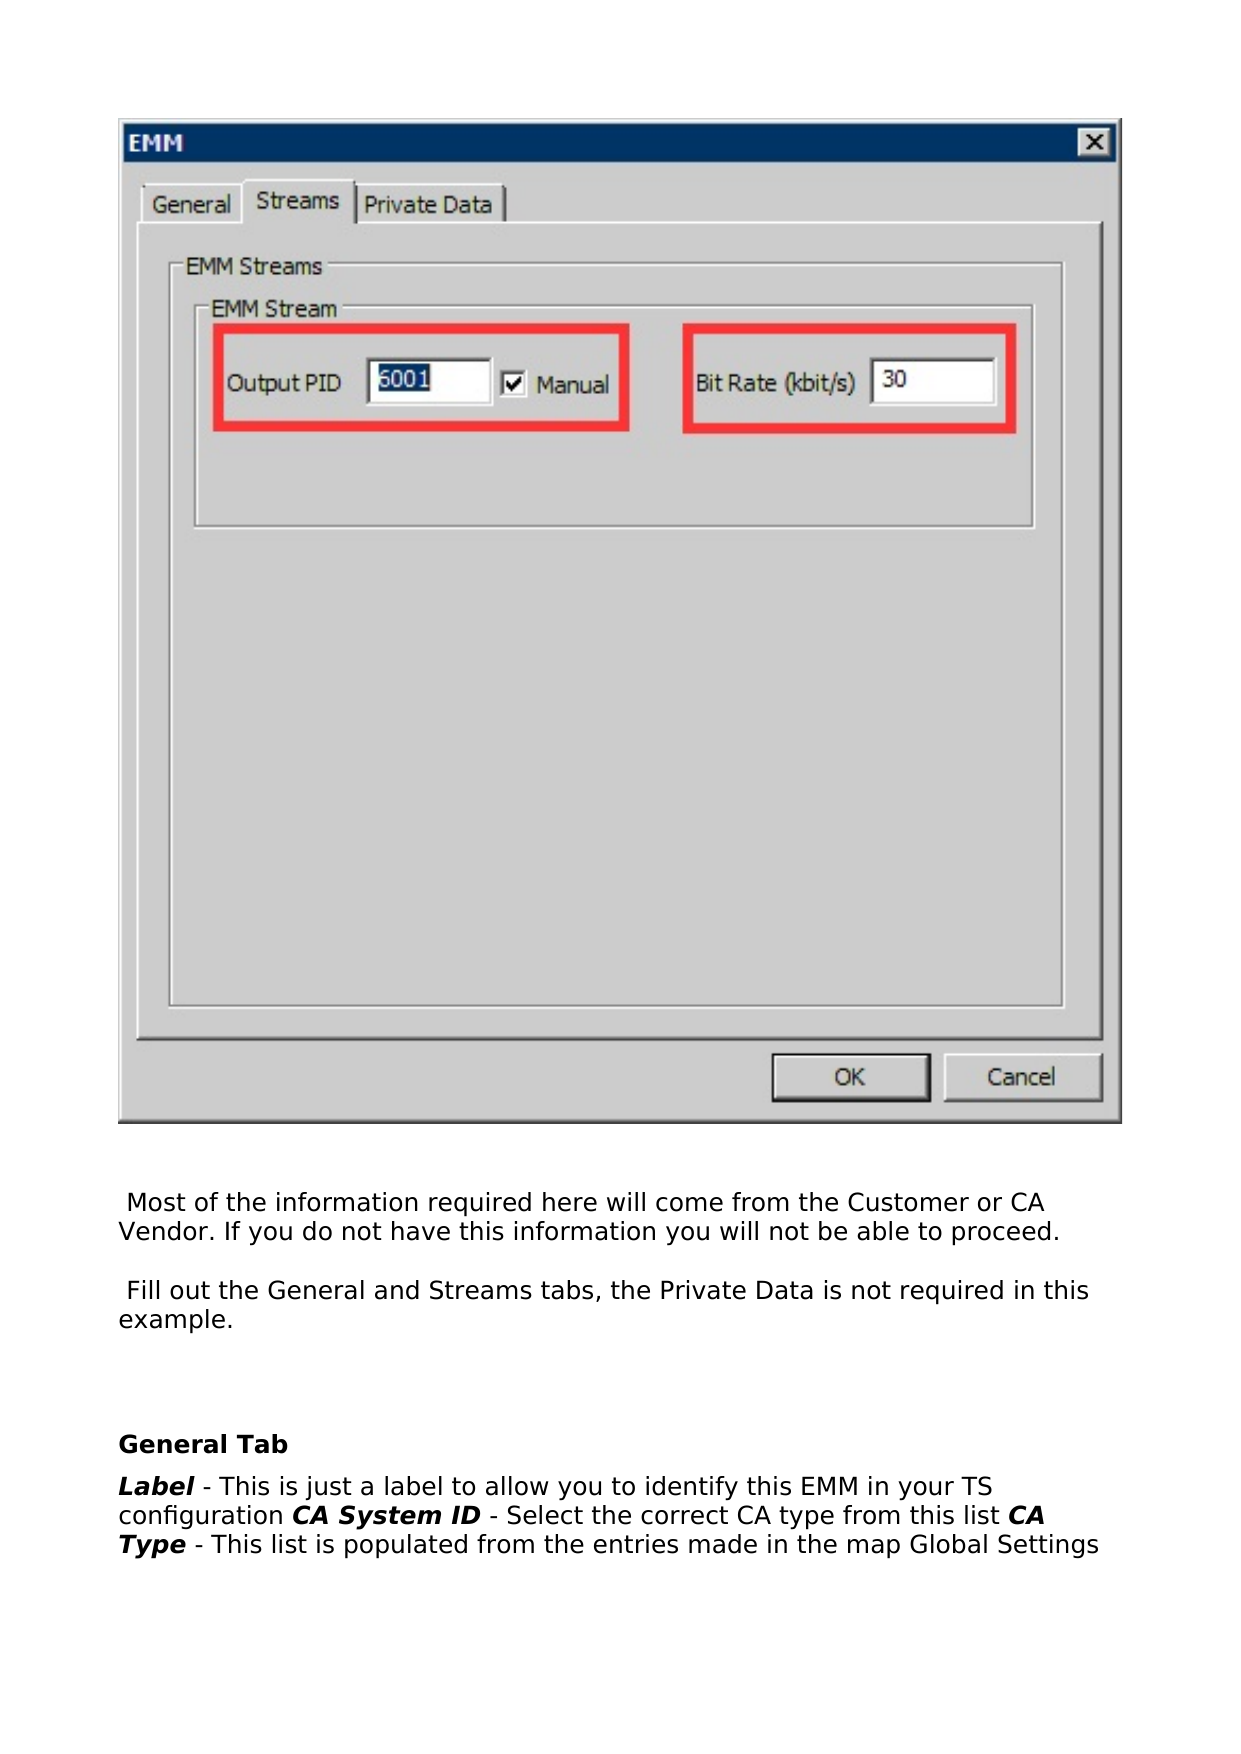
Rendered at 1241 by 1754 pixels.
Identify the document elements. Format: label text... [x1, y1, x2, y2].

text EMMs are added at the Transport Stream (TS) level. To add an EMM right click your profile at the TS level and from the menu select ‘Add EMM…’ Most of the information required here will come from the Customer or CA Vendor. If you do not have this information you will not be able to proceed. Fill out the General and Streams tabs, the Private Data is not required in this example. [118, 1124, 1122, 1392]
picture [118, 118, 1123, 1124]
text Label - This is just a label to allow you to identify this EMM in your TS configuration CA System ID - Select the correct CA type from this list CA Type - This list is populated from the entries made in the map Global Settings [118, 1472, 1122, 1617]
subtitle General Tab [118, 1430, 1122, 1459]
